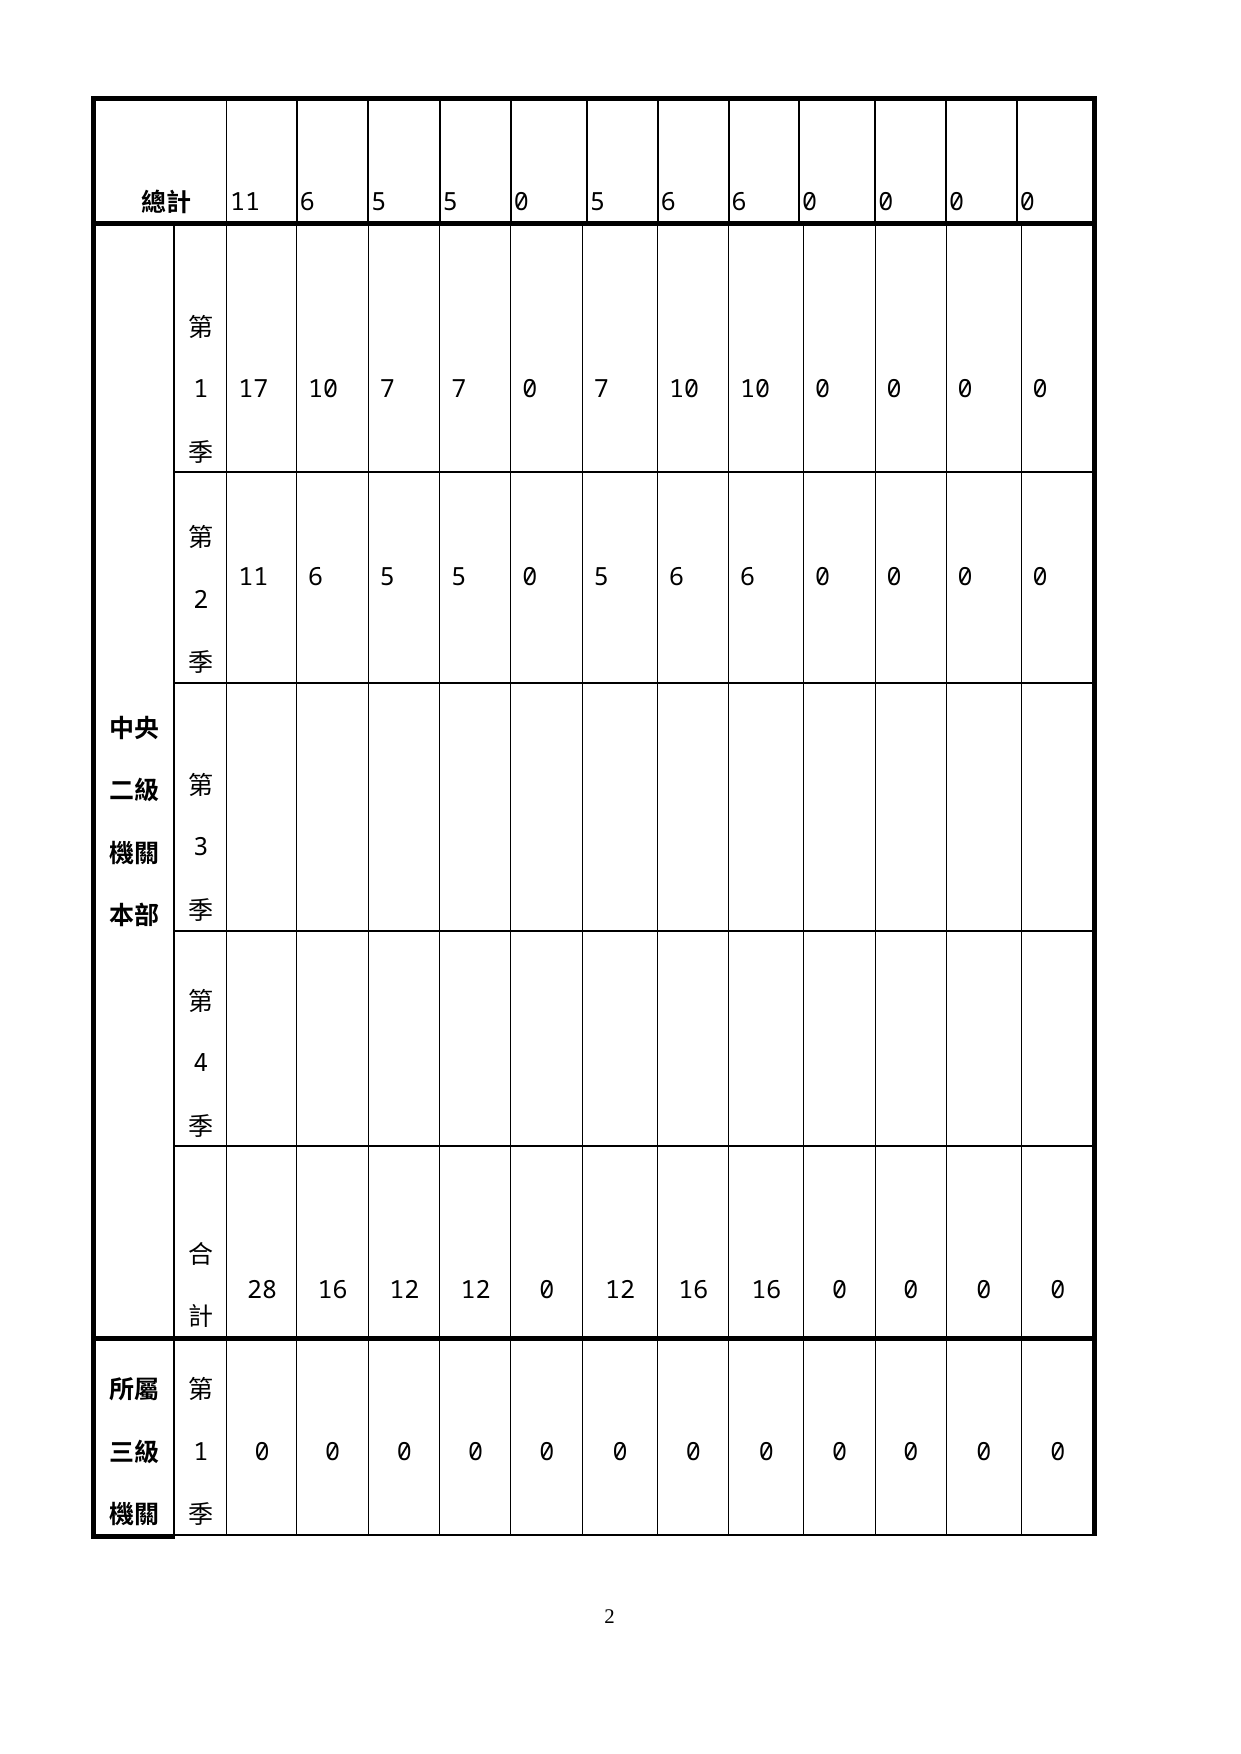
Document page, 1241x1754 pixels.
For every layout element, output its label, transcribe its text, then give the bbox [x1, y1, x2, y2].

table_cell [369, 932, 439, 1145]
table_cell [511, 932, 582, 1145]
table_cell 第3季 [175, 684, 226, 929]
table_cell 第4季 [175, 932, 226, 1145]
table_cell [227, 932, 296, 1145]
table_cell 0 [512, 101, 586, 221]
table_cell [804, 932, 875, 1145]
table_cell [227, 684, 296, 929]
table_cell 10 [297, 226, 368, 471]
table_cell 28 [227, 1147, 296, 1336]
table_cell 12 [369, 1147, 439, 1336]
table_cell [947, 684, 1021, 929]
table_cell 7 [440, 226, 510, 471]
table_cell 12 [440, 1147, 510, 1336]
table_cell 0 [947, 473, 1021, 682]
table_cell 總計 [96, 101, 226, 221]
table_cell 16 [297, 1147, 368, 1336]
table_cell [511, 684, 582, 929]
table_cell 0 [227, 1341, 296, 1534]
table_cell [947, 932, 1021, 1145]
table_cell 5 [441, 101, 510, 221]
table_cell [297, 684, 368, 929]
table_cell [440, 932, 510, 1145]
table_cell 0 [947, 1147, 1021, 1336]
table_cell [440, 684, 510, 929]
table_cell 6 [659, 101, 728, 221]
table_cell 0 [804, 1147, 875, 1336]
table_cell 6 [298, 101, 367, 221]
table_cell 10 [658, 226, 728, 471]
table_cell 所屬三級機關 [96, 1341, 173, 1534]
table_cell 6 [658, 473, 728, 682]
table_cell 0 [369, 1341, 439, 1534]
table_cell 0 [876, 226, 946, 471]
table_cell 12 [583, 1147, 657, 1336]
table_cell 7 [369, 226, 439, 471]
table_cell [583, 684, 657, 929]
table_cell 11 [227, 101, 296, 221]
table_cell 6 [730, 101, 798, 221]
table_cell [369, 684, 439, 929]
table_cell 0 [1022, 1341, 1092, 1534]
table_cell [1022, 932, 1092, 1145]
table_cell 11 [227, 473, 296, 682]
table_cell 中央二級機關本部 [96, 226, 173, 1336]
table_cell 0 [511, 1341, 582, 1534]
table_cell 5 [588, 101, 657, 221]
table_cell [658, 932, 728, 1145]
table_cell [876, 932, 946, 1145]
table_cell [804, 684, 875, 929]
table_cell 0 [804, 473, 875, 682]
table_cell 0 [876, 473, 946, 682]
table_cell 16 [658, 1147, 728, 1336]
table_cell [876, 684, 946, 929]
table_cell 0 [876, 1341, 946, 1534]
table_cell 6 [297, 473, 368, 682]
table_cell 0 [1022, 473, 1092, 682]
table_cell 0 [947, 1341, 1021, 1534]
table_cell 合計 [175, 1147, 226, 1336]
table_cell 第2季 [175, 473, 226, 682]
table_cell 5 [440, 473, 510, 682]
table_cell 0 [440, 1341, 510, 1534]
table_cell 0 [297, 1341, 368, 1534]
table_cell 5 [369, 473, 439, 682]
table_cell 0 [1022, 1147, 1092, 1336]
table_cell 5 [369, 101, 439, 221]
table_cell 6 [729, 473, 803, 682]
table_cell 17 [227, 226, 296, 471]
table_cell 0 [947, 226, 1021, 471]
table_cell 0 [658, 1341, 728, 1534]
table_cell 0 [804, 226, 875, 471]
table_cell 0 [511, 1147, 582, 1336]
table_cell 0 [804, 1341, 875, 1534]
table_cell 5 [583, 473, 657, 682]
table_cell 第1季 [175, 226, 226, 471]
table_cell [729, 684, 803, 929]
table_cell 10 [729, 226, 803, 471]
table_cell 0 [511, 473, 582, 682]
table_cell 0 [947, 101, 1016, 221]
table_cell 0 [876, 1147, 946, 1336]
table_cell 0 [511, 226, 582, 471]
table_cell [729, 932, 803, 1145]
table_cell [297, 932, 368, 1145]
table_cell 第1季 [175, 1341, 226, 1534]
table_cell [1022, 684, 1092, 929]
table_cell 0 [729, 1341, 803, 1534]
table_cell [583, 932, 657, 1145]
table_cell 0 [876, 101, 945, 221]
table_cell 0 [800, 101, 874, 221]
table_cell 0 [583, 1341, 657, 1534]
table_cell 0 [1022, 226, 1092, 471]
table_cell 0 [1018, 101, 1092, 221]
table_cell [658, 684, 728, 929]
table_cell 16 [729, 1147, 803, 1336]
table_cell 7 [583, 226, 657, 471]
